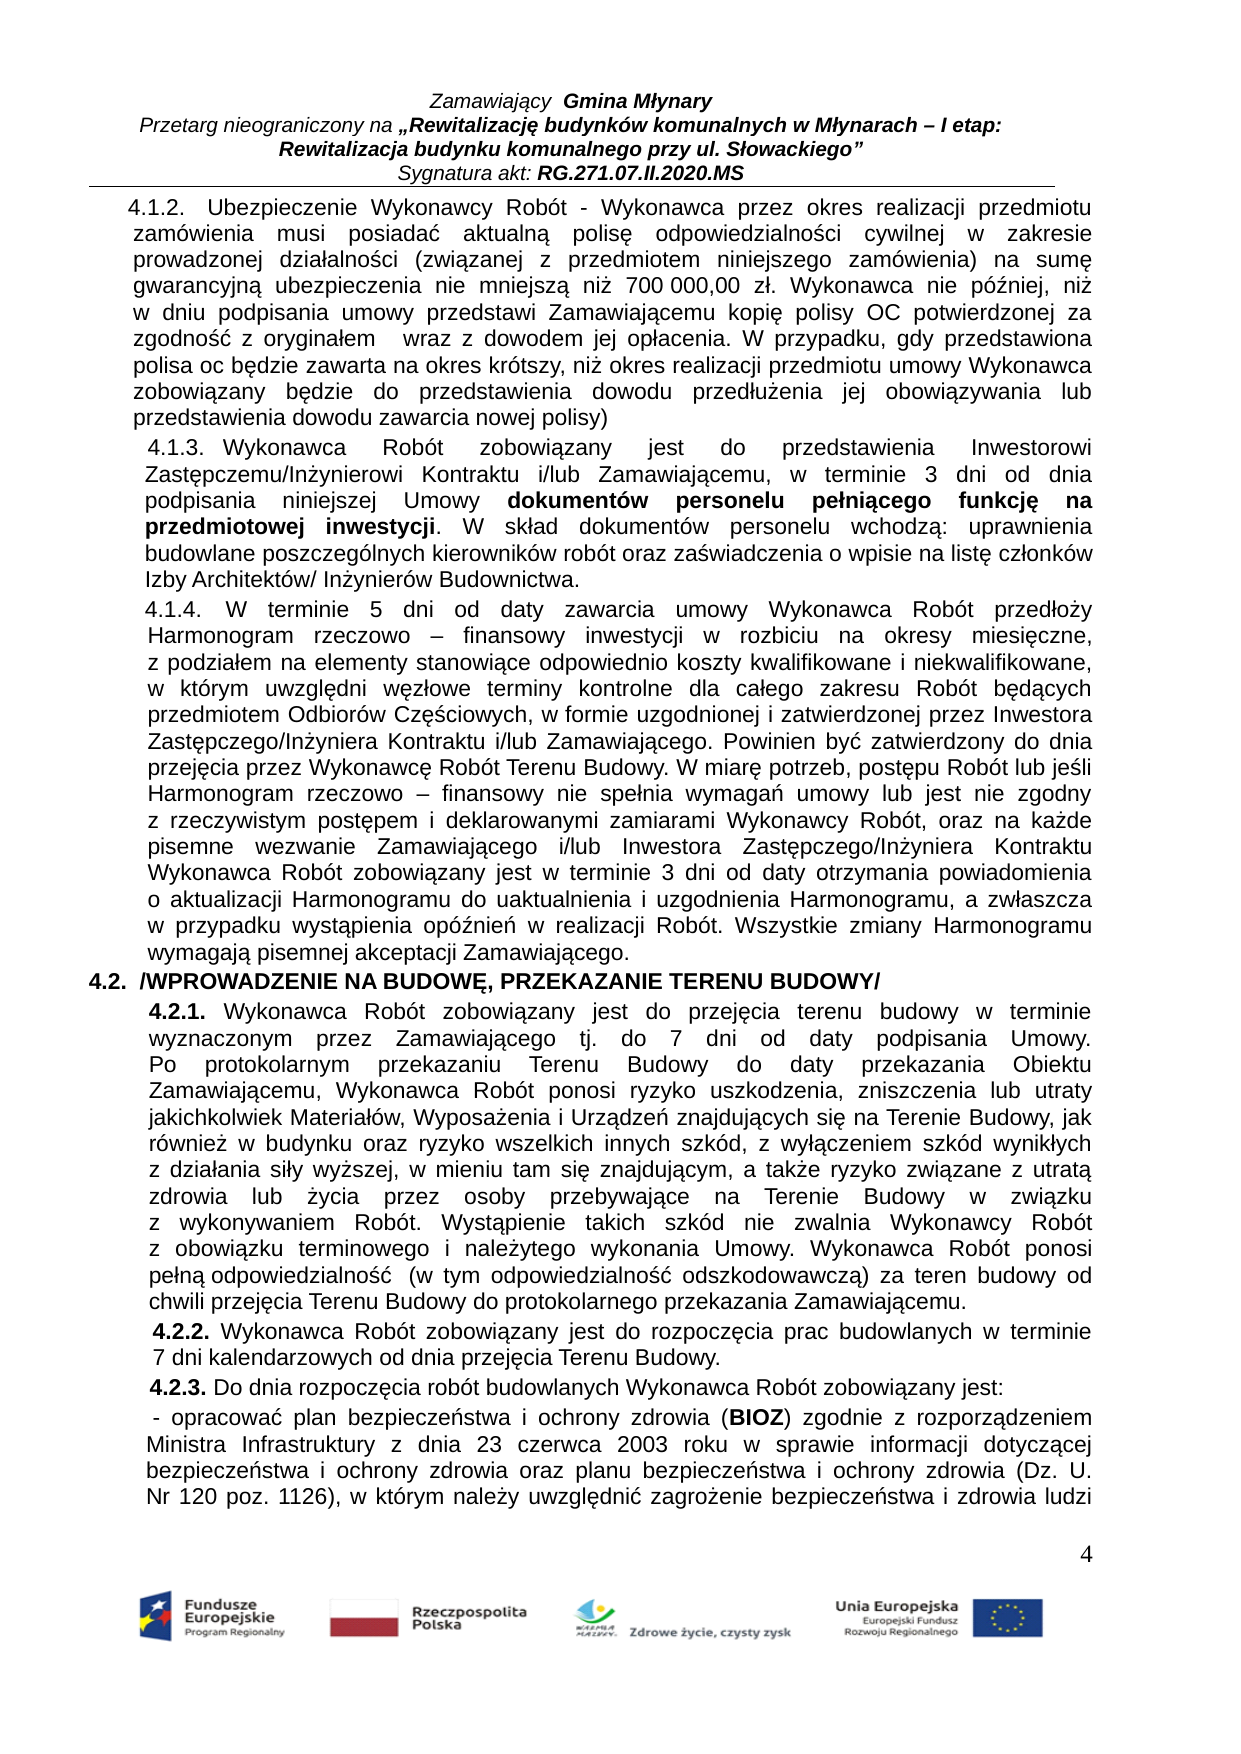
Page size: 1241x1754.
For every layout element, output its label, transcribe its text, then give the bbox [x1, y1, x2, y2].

text - opracować plan bezpieczeństwa i ochrony zdrowia (BIOZ) zgodnie z rozporządzeniem Ministra Infrastruktury z dnia 23 czerwca 2003 roku w sprawie informacji dotyczącej bezpieczeństwa i ochrony zdrowia oraz planu bezpieczeństwa i ochrony zdrowia (Dz. U. Nr 120 poz. 1126), w którym należy uwzględnić zagrożenie bezpieczeństwa i zdrowia ludzi [146, 1404, 1093, 1509]
text 4.2.3. Do dnia rozpoczęcia robót budowlanych Wykonawca Robót zobowiązany jest: [149, 1374, 1093, 1401]
text 4.2. /WPROWADZENIE NA BUDOWĘ, PRZEKAZANIE TERENU BUDOWY/ [88, 968, 1093, 995]
list Ubezpieczenie Wykonawcy Robót - Wykonawca przez okres realizacji przedmiotu zamówienia musi posiadać aktualną polisę odpowiedzialności cywilnej w zakresie prowadzonej działalności (związanej z przedmiotem niniejszego zamówienia) na sumę gwarancyjną ubezpieczenia nie mniejszą niż 700 000,00 zł. Wykonawca nie później, niż w dniu podpisania umowy przedstawi Zamawiającemu kopię polisy OC potwierdzonej za zgodność z oryginałem wraz z dowodem jej opłacenia. W przypadku, gdy przedstawiona polisa oc będzie zawarta na okres krótszy, niż okres realizacji przedmiotu umowy Wykonawca zobowiązany będzie do przedstawienia dowodu przedłużenia jej obowiązywania lub przedstawienia dowodu zawarcia nowej polisy) [128, 193, 1093, 431]
text 4.2.1. Wykonawca Robót zobowiązany jest do przejęcia terenu budowy w terminie wyznaczonym przez Zamawiającego tj. do 7 dni od daty podpisania Umowy. Po protokolarnym przekazaniu Terenu Budowy do daty przekazania Obiektu Zamawiającemu, Wykonawca Robót ponosi ryzyko uszkodzenia, zniszczenia lub utraty jakichkolwiek Materiałów, Wyposażenia i Urządzeń znajdujących się na Terenie Budowy, jak również w budynku oraz ryzyko wszelkich innych szkód, z wyłączeniem szkód wynikłych z działania siły wyższej, w mieniu tam się znajdującym, a także ryzyko związane z utratą zdrowia lub życia przez osoby przebywające na Terenie Budowy w związku z wykonywaniem Robót. Wystąpienie takich szkód nie zwalnia Wykonawcy Robót z obowiązku terminowego i należytego wykonania Umowy. Wykonawca Robót ponosi pełną odpowiedzialność (w tym odpowiedzialność odszkodowawczą) za teren budowy od chwili przejęcia Terenu Budowy do protokolarnego przekazania Zamawiającemu. [148, 998, 1093, 1314]
list Wykonawca Robót zobowiązany jest do przedstawienia Inwestorowi Zastępczemu/Inżynierowi Kontraktu i/lub Zamawiającemu, w terminie 3 dni od dnia podpisania niniejszej Umowy dokumentów personelu pełniącego funkcję na przedmiotowej inwestycji. W skład dokumentów personelu wchodzą: uprawnienia budowlane poszczególnych kierowników robót oraz zaświadczenia o wpisie na listę członków Izby Architektów/ Inżynierów Budownictwa. [144, 434, 1093, 592]
list W terminie 5 dni od daty zawarcia umowy Wykonawca Robót przedłoży Harmonogram rzeczowo – finansowy inwestycji w rozbiciu na okresy miesięczne, z podziałem na elementy stanowiące odpowiednio koszty kwalifikowane i niekwalifikowane, w którym uwzględni węzłowe terminy kontrolne dla całego zakresu Robót będących przedmiotem Odbiorów Częściowych, w formie uzgodnionej i zatwierdzonej przez Inwestora Zastępczego/Inżyniera Kontraktu i/lub Zamawiającego. Powinien być zatwierdzony do dnia przejęcia przez Wykonawcę Robót Terenu Budowy. W miarę potrzeb, postępu Robót lub jeśli Harmonogram rzeczowo – finansowy nie spełnia wymagań umowy lub jest nie zgodny z rzeczywistym postępem i deklarowanymi zamiarami Wykonawcy Robót, oraz na każde pisemne wezwanie Zamawiającego i/lub Inwestora Zastępczego/Inżyniera Kontraktu Wykonawca Robót zobowiązany jest w terminie 3 dni od daty otrzymania powiadomienia o aktualizacji Harmonogramu do uaktualnienia i uzgodnienia Harmonogramu, a zwłaszcza w przypadku wystąpienia opóźnień w realizacji Robót. Wszystkie zmiany Harmonogramu wymagają pisemnej akceptacji Zamawiającego. [144, 596, 1093, 965]
text 4.2.2. Wykonawca Robót zobowiązany jest do rozpoczęcia prac budowlanych w terminie 7 dni kalendarzowych od dnia przejęcia Terenu Budowy. [152, 1318, 1093, 1371]
